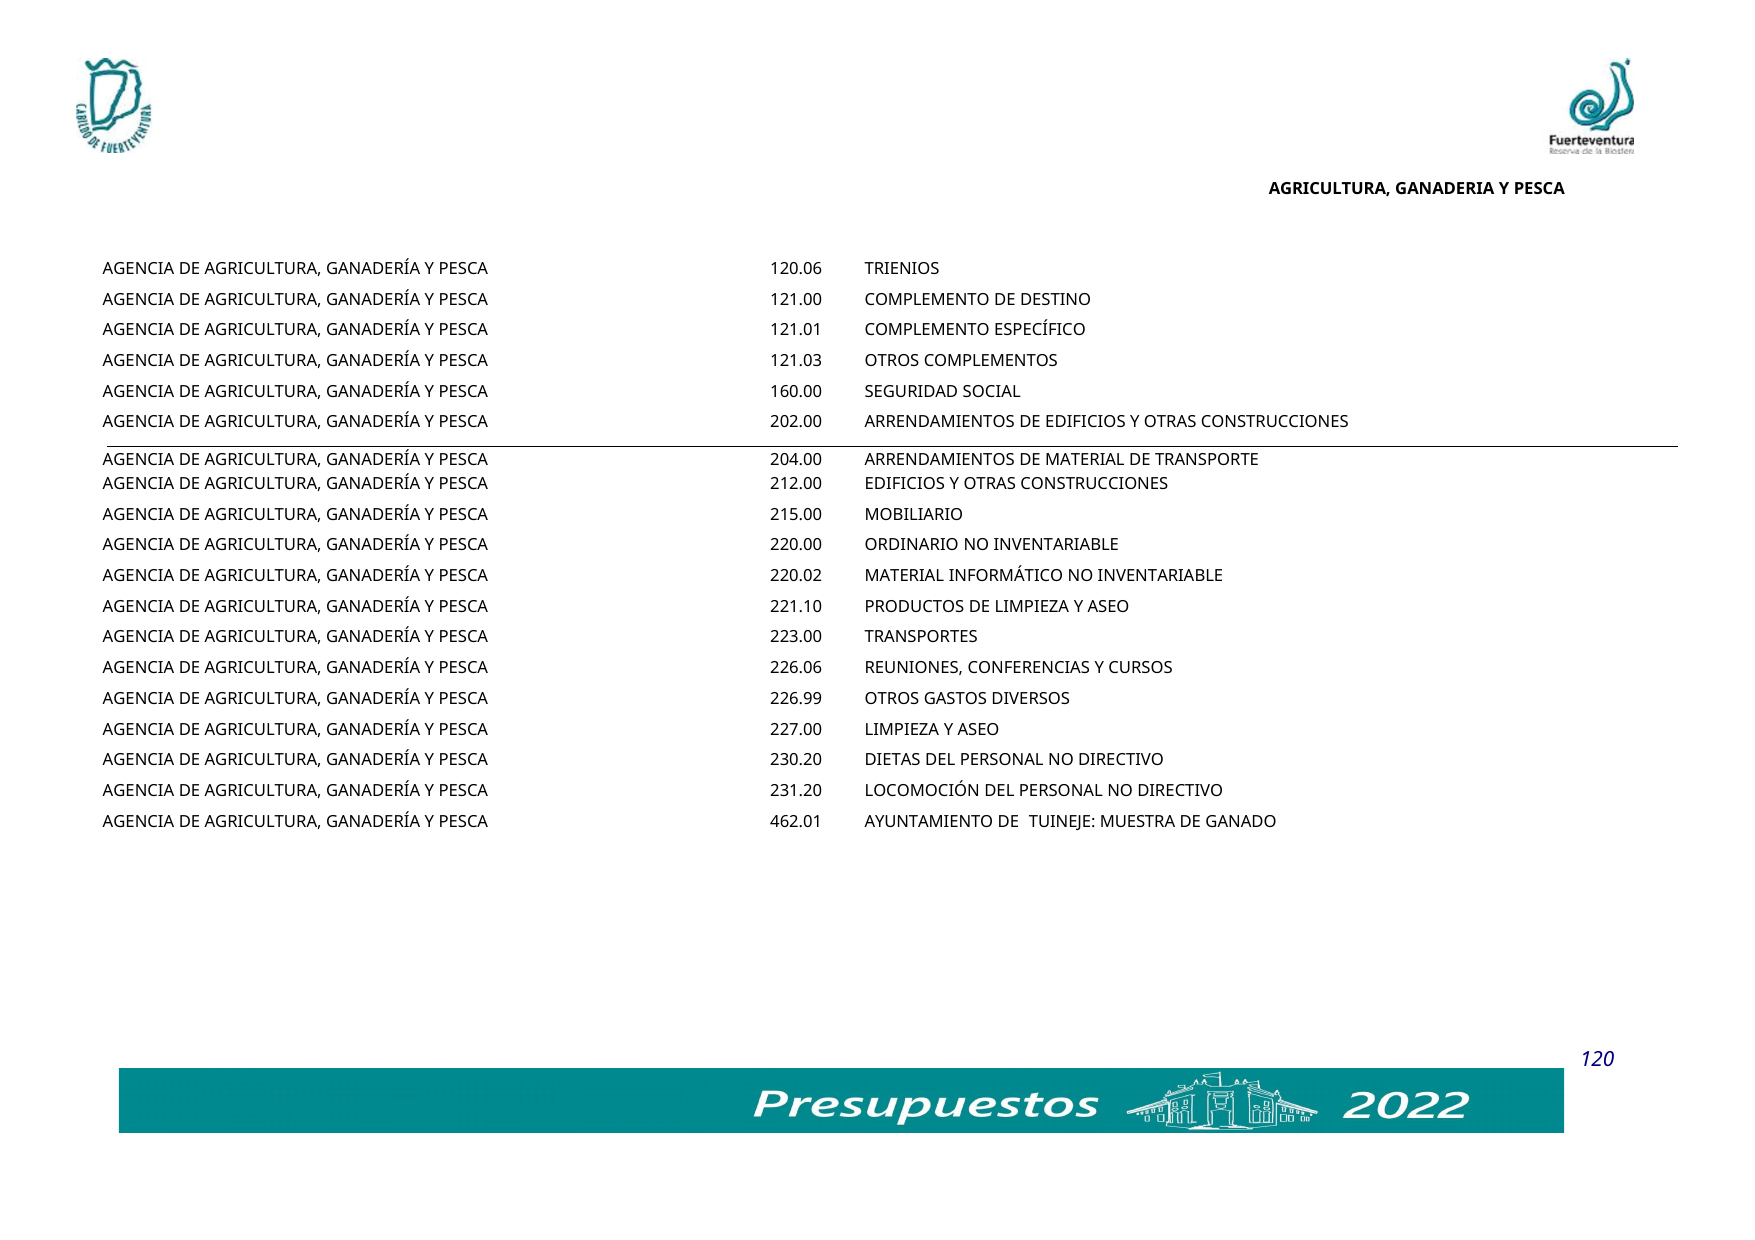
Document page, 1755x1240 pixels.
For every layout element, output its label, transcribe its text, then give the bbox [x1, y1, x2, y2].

table_cell ORDINARIO NO INVENTARIABLE [847, 529, 1262, 559]
table_cell 221.10 [650, 590, 847, 621]
table_cell AYUNTAMIENTO DE TUINEJE: MUESTRA DE GANADO [847, 805, 1262, 839]
table_cell AGENCIA DE AGRICULTURA, GANADERÍA Y PESCA [97, 621, 650, 652]
table_cell 120.06 [650, 253, 847, 283]
table_cell 121.00 [650, 283, 847, 314]
table_cell AGENCIA DE AGRICULTURA, GANADERÍA Y PESCA [97, 406, 650, 437]
table_cell AGENCIA DE AGRICULTURA, GANADERÍA Y PESCA [97, 253, 650, 283]
table_cell DIETAS DEL PERSONAL NO DIRECTIVO [847, 744, 1262, 774]
table_cell OTROS GASTOS DIVERSOS [847, 683, 1262, 713]
table_cell 212.00 [650, 468, 847, 498]
table_cell AGENCIA DE AGRICULTURA, GANADERÍA Y PESCA [97, 468, 650, 498]
table_cell ARRENDAMIENTOS DE MATERIAL DE TRANSPORTE [847, 447, 1262, 467]
table_cell 226.06 [650, 652, 847, 682]
table_cell [847, 437, 1262, 446]
table_cell AGENCIA DE AGRICULTURA, GANADERÍA Y PESCA [97, 744, 650, 774]
table_cell LOCOMOCIÓN DEL PERSONAL NO DIRECTIVO [847, 775, 1262, 805]
table_cell OTROS COMPLEMENTOS [847, 345, 1262, 375]
table_cell 220.00 [650, 529, 847, 559]
table_cell 231.20 [650, 775, 847, 805]
table_cell TRIENIOS [847, 253, 1262, 283]
table_cell AGENCIA DE AGRICULTURA, GANADERÍA Y PESCA [97, 283, 650, 314]
table_cell TRANSPORTES [847, 621, 1262, 652]
table_cell 121.03 [650, 345, 847, 375]
table_cell 215.00 [650, 498, 847, 529]
table_cell AGENCIA DE AGRICULTURA, GANADERÍA Y PESCA [97, 652, 650, 682]
table_cell AGENCIA DE AGRICULTURA, GANADERÍA Y PESCA [97, 560, 650, 590]
table_cell AGENCIA DE AGRICULTURA, GANADERÍA Y PESCA [97, 437, 650, 467]
table_cell 204.00 [650, 447, 847, 467]
table_cell COMPLEMENTO ESPECÍFICO [847, 314, 1262, 344]
table_cell AGENCIA DE AGRICULTURA, GANADERÍA Y PESCA [97, 375, 650, 406]
table_cell 462.01 [650, 805, 847, 839]
table_cell 227.00 [650, 713, 847, 744]
table_cell AGENCIA DE AGRICULTURA, GANADERÍA Y PESCA [97, 498, 650, 529]
table_cell LIMPIEZA Y ASEO [847, 713, 1262, 744]
table_cell AGENCIA DE AGRICULTURA, GANADERÍA Y PESCA [97, 529, 650, 559]
table_cell 230.20 [650, 744, 847, 774]
table_cell AGENCIA DE AGRICULTURA, GANADERÍA Y PESCA [97, 805, 650, 839]
table_cell 220.02 [650, 560, 847, 590]
table_cell ARRENDAMIENTOS DE EDIFICIOS Y OTRAS CONSTRUCCIONES [847, 406, 1262, 437]
table_cell AGENCIA DE AGRICULTURA, GANADERÍA Y PESCA [97, 713, 650, 744]
table_cell 202.00 [650, 406, 847, 437]
table_cell MATERIAL INFORMÁTICO NO INVENTARIABLE [847, 560, 1262, 590]
table_cell AGENCIA DE AGRICULTURA, GANADERÍA Y PESCA [97, 775, 650, 805]
table_cell AGENCIA DE AGRICULTURA, GANADERÍA Y PESCA [97, 345, 650, 375]
table_cell MOBILIARIO [847, 498, 1262, 529]
table_cell 226.99 [650, 683, 847, 713]
table_cell AGENCIA DE AGRICULTURA, GANADERÍA Y PESCA [97, 683, 650, 713]
table_cell PRODUCTOS DE LIMPIEZA Y ASEO [847, 590, 1262, 621]
table_cell 223.00 [650, 621, 847, 652]
table_cell 160.00 [650, 375, 847, 406]
table_cell AGENCIA DE AGRICULTURA, GANADERÍA Y PESCA [97, 314, 650, 344]
table_cell SEGURIDAD SOCIAL [847, 375, 1262, 406]
table_cell 121.01 [650, 314, 847, 344]
table_cell EDIFICIOS Y OTRAS CONSTRUCCIONES [847, 468, 1262, 498]
table_cell REUNIONES, CONFERENCIAS Y CURSOS [847, 652, 1262, 682]
table_cell [650, 437, 847, 446]
table_cell AGENCIA DE AGRICULTURA, GANADERÍA Y PESCA [97, 590, 650, 621]
table_cell COMPLEMENTO DE DESTINO [847, 283, 1262, 314]
